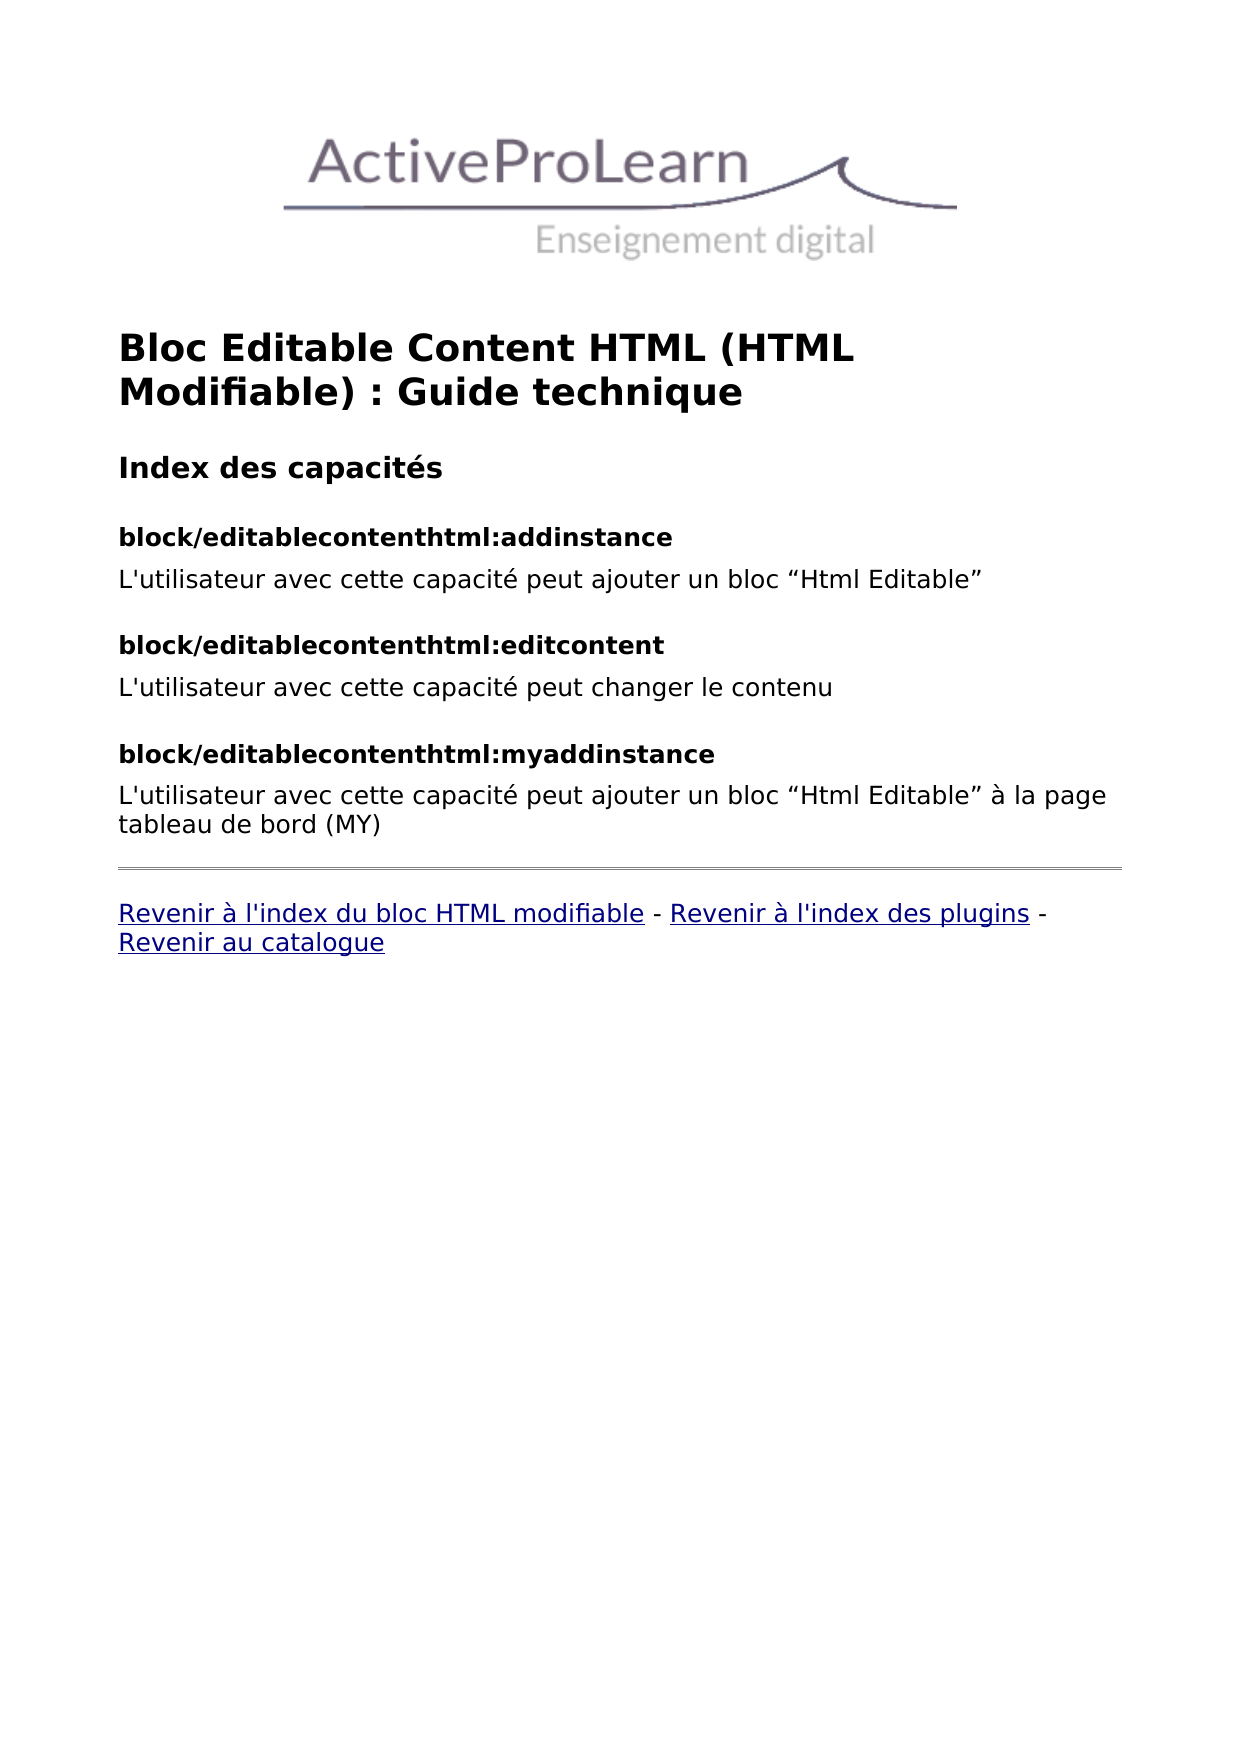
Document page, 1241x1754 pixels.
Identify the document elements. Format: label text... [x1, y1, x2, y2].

subtitle block/editablecontenthtml:myaddinstance [118, 740, 1122, 769]
text L'utilisateur avec cette capacité peut changer le contenu [118, 673, 1122, 702]
text L'utilisateur avec cette capacité peut ajouter un bloc “Html Editable” [118, 565, 1122, 594]
subtitle block/editablecontenthtml:editcontent [118, 632, 1122, 661]
subtitle block/editablecontenthtml:addinstance [118, 523, 1122, 552]
subtitle Index des capacités [118, 452, 1122, 486]
picture [283, 118, 957, 261]
text L'utilisateur avec cette capacité peut ajouter un bloc “Html Editable” à la page tableau de bord (MY) [118, 782, 1122, 840]
text Revenir à l'index du bloc HTML modifiable - Revenir à l'index des plugins - Revenir au catalogue [118, 899, 1122, 957]
subtitle Bloc Editable Content HTML (HTML Modifiable) : Guide technique [118, 327, 1122, 414]
